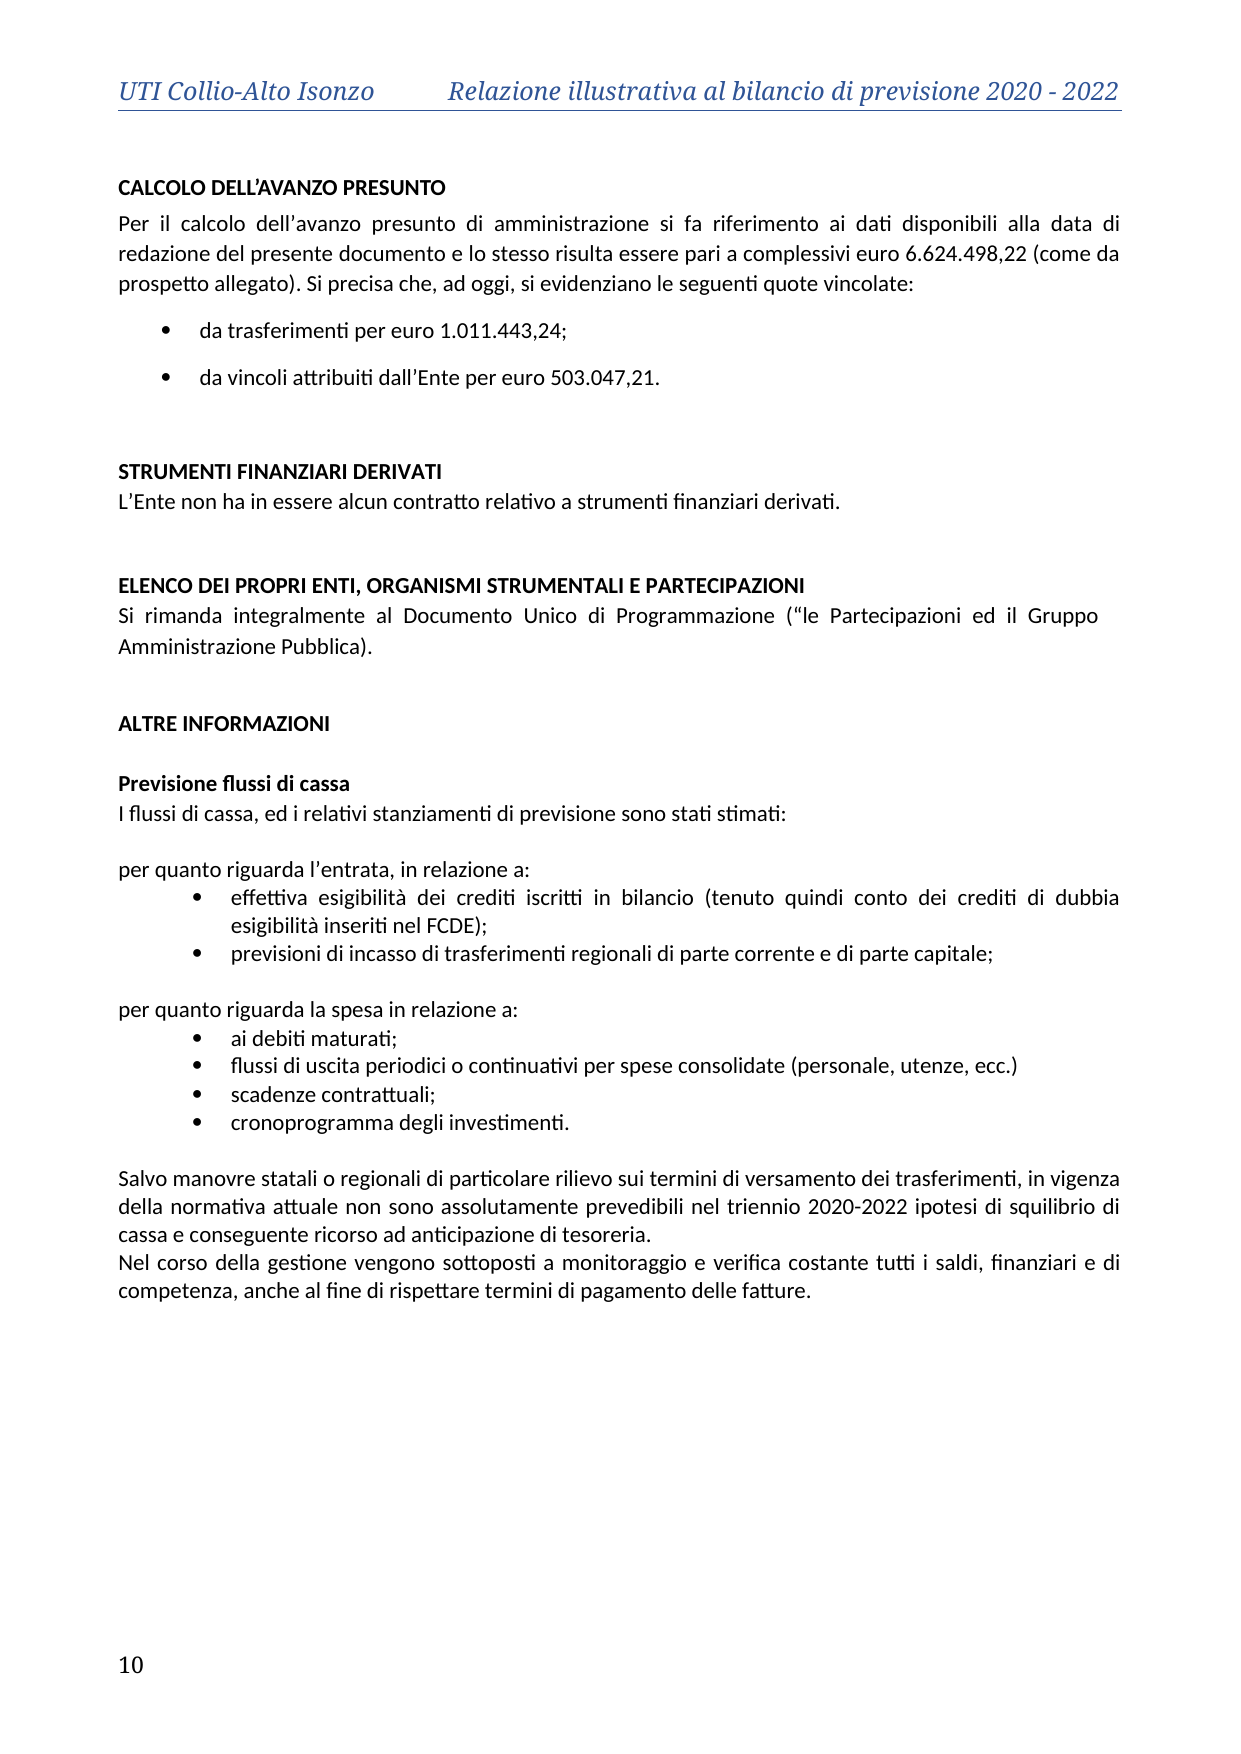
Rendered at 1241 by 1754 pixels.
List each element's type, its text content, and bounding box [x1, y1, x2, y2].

list da trasferimenti per euro 1.011.443,24; [162, 316, 1122, 344]
list cronoprogramma degli investimenti. [193, 1108, 1122, 1136]
text STRUMENTI FINANZIARI DERIVATI [118, 457, 1122, 485]
list previsioni di incasso di trasferimenti regionali di parte corrente e di parte capitale; [193, 939, 1122, 968]
text Nel corso della gestione vengono sottoposti a monitoraggio e verifica costante tutti i saldi, finanziari e di competenza, anche al fine di rispettare termini di pagamento delle fatture. [118, 1248, 1122, 1304]
text ALTRE INFORMAZIONI [118, 709, 1122, 737]
list effettiva esigibilità dei crediti iscritti in bilancio (tenuto quindi conto dei crediti di dubbia esigibilità inseriti nel FCDE); [193, 883, 1122, 939]
text Previsione flussi di cassa [118, 769, 1122, 797]
text Si rimanda integralmente al Documento Unico di Programmazione (“le Partecipazioni ed il Gruppo Amministrazione Pubblica). [118, 602, 1101, 660]
list flussi di uscita periodici o continuativi per spese consolidate (personale, utenze, ecc.) [193, 1052, 1122, 1080]
subtitle CALCOLO DELL’AVANZO PRESUNTO [118, 173, 1122, 201]
text I flussi di cassa, ed i relativi stanziamenti di previsione sono stati stimati: [118, 799, 1122, 827]
text per quanto riguarda la spesa in relazione a: [118, 996, 1122, 1024]
text per quanto riguarda l’entrata, in relazione a: [118, 856, 1122, 883]
text ELENCO DEI PROPRI ENTI, ORGANISMI STRUMENTALI E PARTECIPAZIONI [118, 571, 1122, 599]
list scadenze contrattuali; [193, 1080, 1122, 1108]
list ai debiti maturati; [193, 1024, 1122, 1052]
text Per il calcolo dell’avanzo presunto di amministrazione si fa riferimento ai dati disponibili alla data di redazione del presente documento e lo stesso risulta essere pari a complessivi euro 6.624.498,22 (come da prospetto allegato). Si precisa che, ad oggi, si evidenziano le seguenti quote vincolate: [118, 209, 1122, 298]
text L’Ente non ha in essere alcun contratto relativo a strumenti finanziari derivati. [118, 487, 1122, 515]
list da vincoli attribuiti dall’Ente per euro 503.047,21. [162, 363, 1122, 391]
text Salvo manovre statali o regionali di particolare rilievo sui termini di versamento dei trasferimenti, in vigenza della normativa attuale non sono assolutamente prevedibili nel triennio 2020-2022 ipotesi di squilibrio di cassa e conseguente ricorso ad anticipazione di tesoreria. [118, 1164, 1122, 1248]
